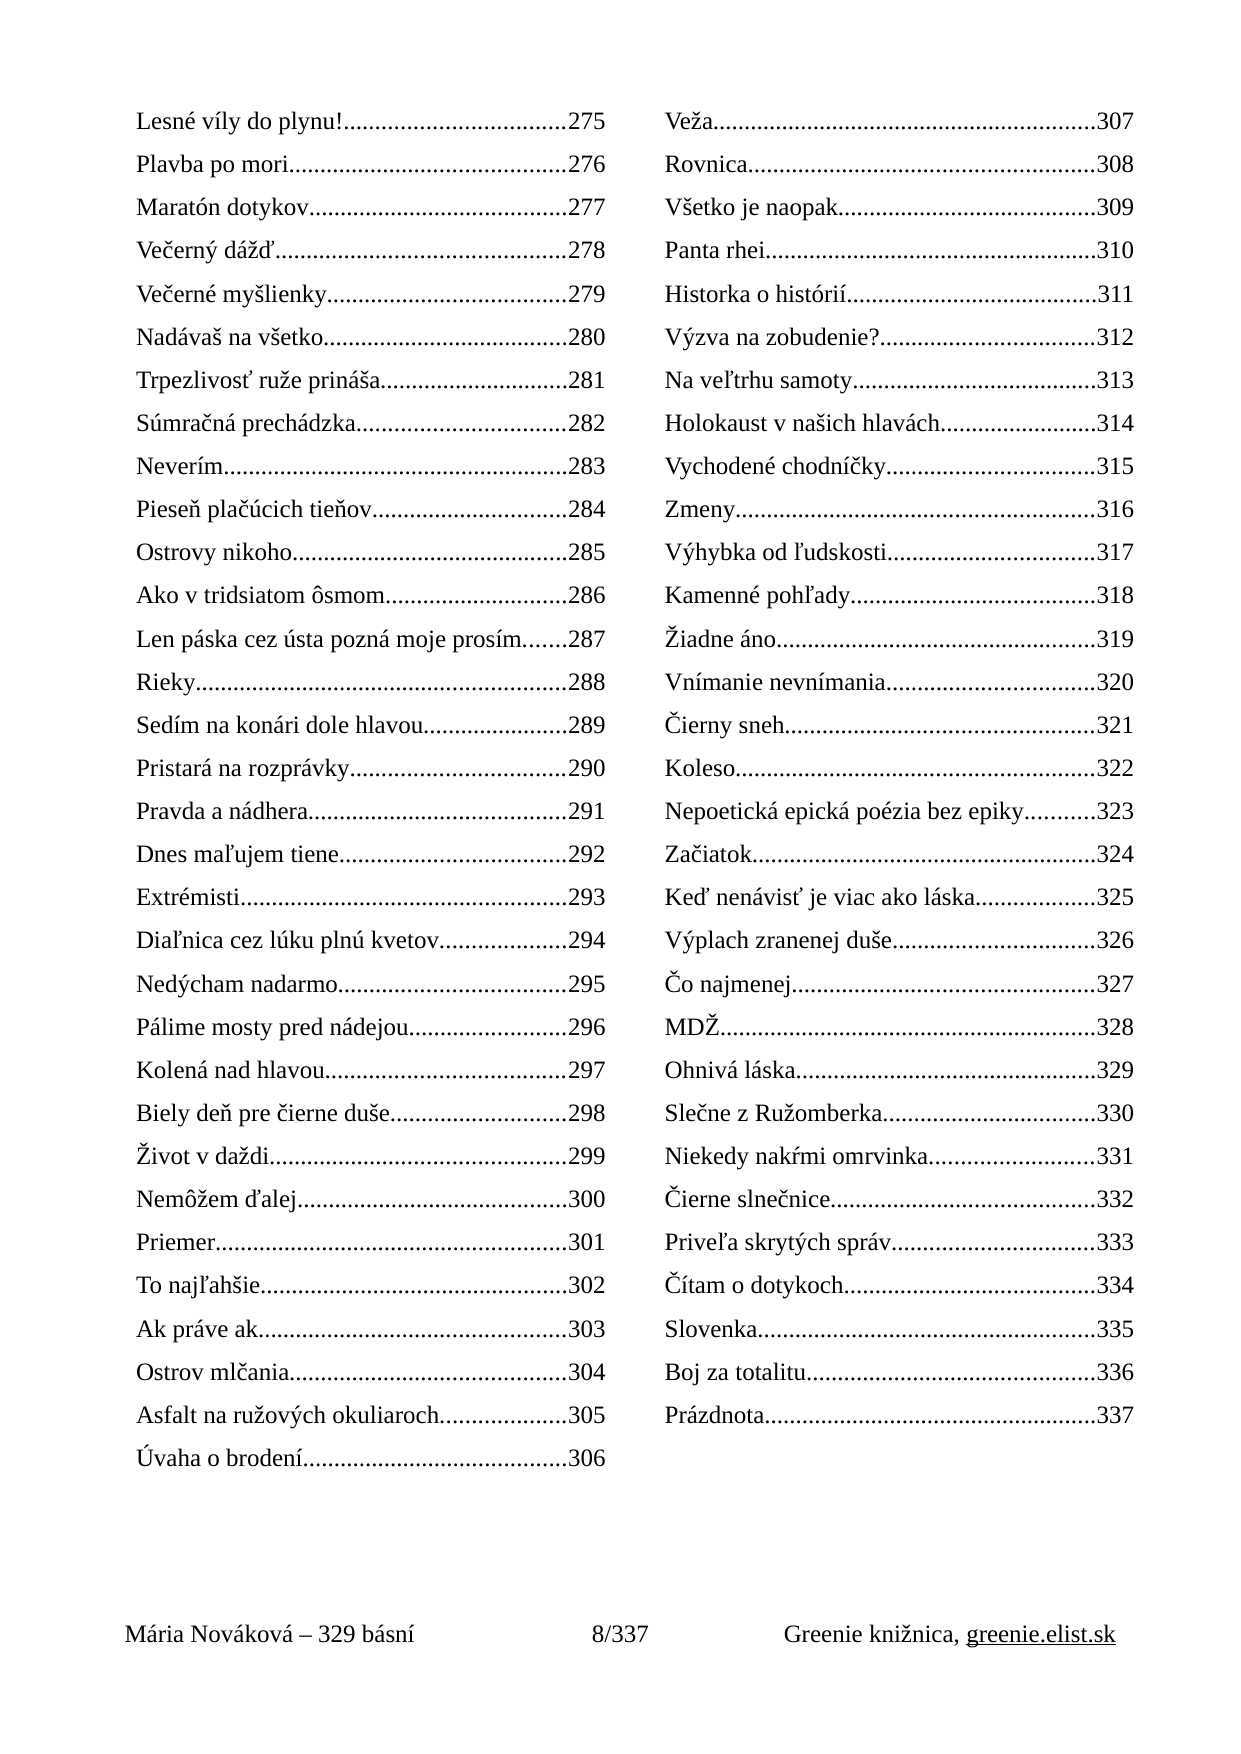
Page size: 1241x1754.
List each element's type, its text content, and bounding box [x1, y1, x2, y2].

text Čo najmenej 327 [664, 969, 1134, 997]
text Čítam o dotykoch 334 [664, 1271, 1134, 1299]
text Zmeny 316 [664, 494, 1134, 523]
text Ostrov mlčania 304 [136, 1357, 605, 1386]
text Vnímanie nevnímania 320 [664, 667, 1134, 696]
text To najľahšie 302 [136, 1271, 605, 1299]
text Úvaha o brodení 306 [136, 1443, 605, 1472]
text Ako v tridsiatom ôsmom 286 [136, 581, 605, 609]
text Nedýcham nadarmo 295 [136, 969, 605, 997]
text Život v daždi 299 [136, 1141, 605, 1170]
text Biely deň pre čierne duše 298 [136, 1098, 605, 1127]
text Začiatok 324 [664, 839, 1134, 868]
text Priemer 301 [136, 1227, 605, 1256]
text Rieky 288 [136, 667, 605, 696]
text Niekedy nakŕmi omrvinka 331 [664, 1141, 1134, 1170]
text Pieseň plačúcich tieňov 284 [136, 494, 605, 523]
text Historka o histórií 311 [664, 279, 1134, 307]
text Koleso 322 [664, 753, 1134, 782]
text Extrémisti 293 [136, 882, 605, 911]
text Plavba po mori 276 [136, 149, 605, 178]
text Keď nenávisť je viac ako láska 325 [664, 882, 1134, 911]
text Večerný dážď 278 [136, 236, 605, 264]
text Sedím na konári dole hlavou 289 [136, 710, 605, 739]
text Výhybka od ľudskosti 317 [664, 537, 1134, 566]
text Na veľtrhu samoty 313 [664, 365, 1134, 394]
text Kolená nad hlavou 297 [136, 1055, 605, 1084]
text Čierny sneh 321 [664, 710, 1134, 739]
text Panta rhei 310 [664, 236, 1134, 264]
text Slovenka 335 [664, 1314, 1134, 1342]
text Nadávaš na všetko 280 [136, 322, 605, 351]
text Pravda a nádhera 291 [136, 796, 605, 825]
text Ak práve ak... 303 [136, 1314, 605, 1342]
text Len páska cez ústa pozná moje prosím 287 [136, 624, 605, 652]
text Pálime mosty pred nádejou 296 [136, 1012, 605, 1041]
text Nemôžem ďalej 300 [136, 1184, 605, 1213]
text Kamenné pohľady 318 [664, 581, 1134, 609]
text Pristará na rozprávky 290 [136, 753, 605, 782]
text Všetko je naopak 309 [664, 192, 1134, 221]
text Lesné víly do plynu! 275 [136, 106, 605, 135]
text Diaľnica cez lúku plnú kvetov 294 [136, 926, 605, 954]
text Priveľa skrytých správ 333 [664, 1227, 1134, 1256]
text Rovnica 308 [664, 149, 1134, 178]
text Trpezlivosť ruže prináša 281 [136, 365, 605, 394]
text Asfalt na ružových okuliaroch 305 [136, 1400, 605, 1429]
text Čierne slnečnice 332 [664, 1184, 1134, 1213]
text Prázdnota 337 [664, 1400, 1134, 1429]
text Neverím 283 [136, 451, 605, 480]
text MDŽ 328 [664, 1012, 1134, 1041]
text Boj za totalitu 336 [664, 1357, 1134, 1386]
text Ohnivá láska 329 [664, 1055, 1134, 1084]
text Maratón dotykov 277 [136, 192, 605, 221]
text Výzva na zobudenie? 312 [664, 322, 1134, 351]
text Veža 307 [664, 106, 1134, 135]
text Žiadne áno 319 [664, 624, 1134, 652]
text Vychodené chodníčky 315 [664, 451, 1134, 480]
text Nepoetická epická poézia bez epiky 323 [664, 796, 1134, 825]
text Holokaust v našich hlavách 314 [664, 408, 1134, 437]
text Dnes maľujem tiene 292 [136, 839, 605, 868]
text Súmračná prechádzka 282 [136, 408, 605, 437]
text Večerné myšlienky 279 [136, 279, 605, 307]
text Slečne z Ružomberka 330 [664, 1098, 1134, 1127]
text Ostrovy nikoho 285 [136, 537, 605, 566]
text Výplach zranenej duše 326 [664, 926, 1134, 954]
